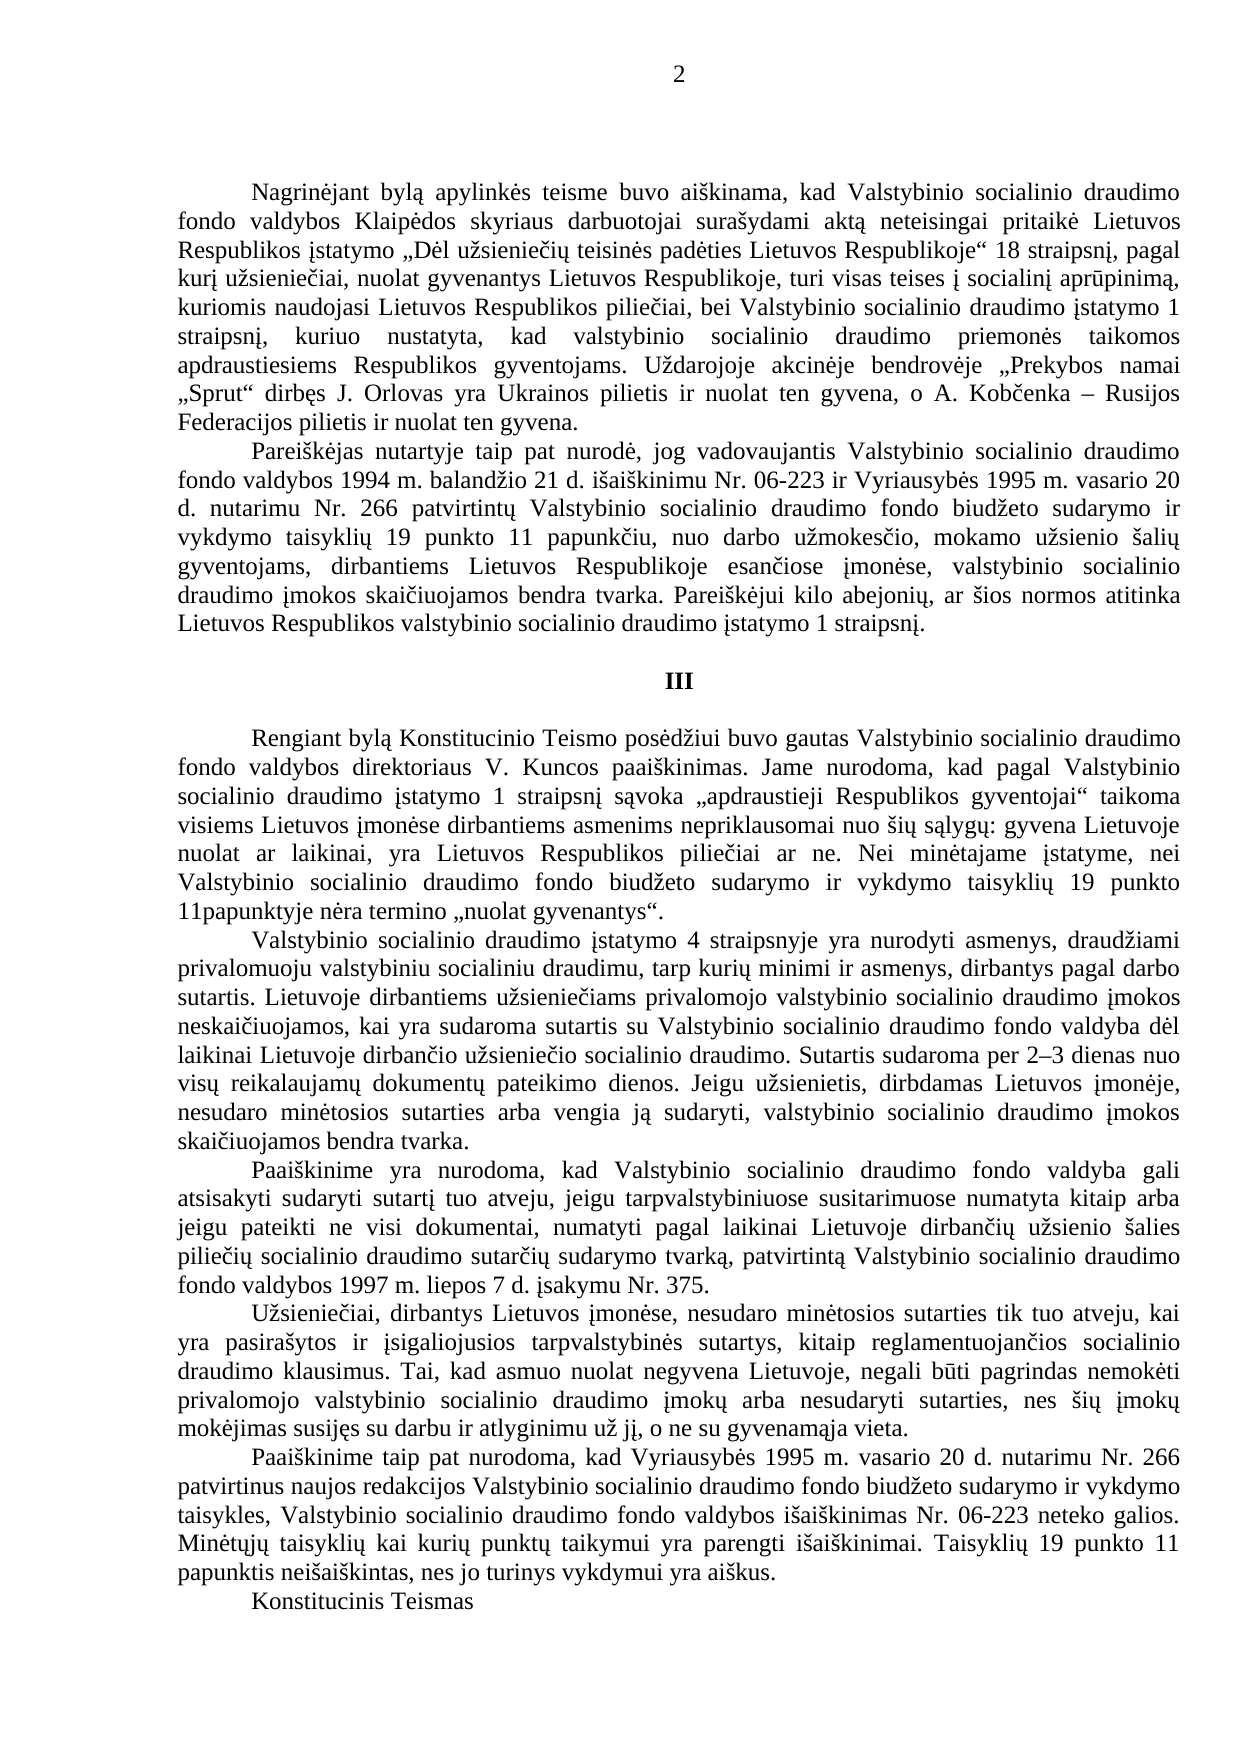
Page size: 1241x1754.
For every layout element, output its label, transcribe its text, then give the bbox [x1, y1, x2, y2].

text Paaiškinime taip pat nurodoma, kad Vyriausybės 1995 m. vasario 20 d. nutarimu Nr. 266 patvirtinus naujos redakcijos Valstybinio socialinio draudimo fondo biudžeto sudarymo ir vykdymo taisykles, Valstybinio socialinio draudimo fondo valdybos išaiškinimas Nr. 06-223 neteko galios. Minėtųjų taisyklių kai kurių punktų taikymui yra parengti išaiškinimai. Taisyklių 19 punkto 11 papunktis neišaiškintas, nes jo turinys vykdymui yra aiškus. [177, 1442, 1181, 1586]
text Rengiant bylą Konstitucinio Teismo posėdžiui buvo gautas Valstybinio socialinio draudimo fondo valdybos direktoriaus V. Kuncos paaiškinimas. Jame nurodoma, kad pagal Valstybinio socialinio draudimo įstatymo 1 straipsnį sąvoka „apdraustieji Respublikos gyventojai“ taikoma visiems Lietuvos įmonėse dirbantiems asmenims nepriklausomai nuo šių sąlygų: gyvena Lietuvoje nuolat ar laikinai, yra Lietuvos Respublikos piliečiai ar ne. Nei minėtajame įstatyme, nei Valstybinio socialinio draudimo fondo biudžeto sudarymo ir vykdymo taisyklių 19 punkto 11papunktyje nėra termino „nuolat gyvenantys“. [177, 723, 1181, 925]
text Valstybinio socialinio draudimo įstatymo 4 straipsnyje yra nurodyti asmenys, draudžiami privalomuoju valstybiniu socialiniu draudimu, tarp kurių minimi ir asmenys, dirbantys pagal darbo sutartis. Lietuvoje dirbantiems užsieniečiams privalomojo valstybinio socialinio draudimo įmokos neskaičiuojamos, kai yra sudaroma sutartis su Valstybinio socialinio draudimo fondo valdyba dėl laikinai Lietuvoje dirbančio užsieniečio socialinio draudimo. Sutartis sudaroma per 2–3 dienas nuo visų reikalaujamų dokumentų pateikimo dienos. Jeigu užsienietis, dirbdamas Lietuvos įmonėje, nesudaro minėtosios sutarties arba vengia ją sudaryti, valstybinio socialinio draudimo įmokos skaičiuojamos bendra tvarka. [177, 925, 1181, 1155]
text Pareiškėjas nutartyje taip pat nurodė, jog vadovaujantis Valstybinio socialinio draudimo fondo valdybos 1994 m. balandžio 21 d. išaiškinimu Nr. 06-223 ir Vyriausybės 1995 m. vasario 20 d. nutarimu Nr. 266 patvirtintų Valstybinio socialinio draudimo fondo biudžeto sudarymo ir vykdymo taisyklių 19 punkto 11 papunkčiu, nuo darbo užmokesčio, mokamo užsienio šalių gyventojams, dirbantiems Lietuvos Respublikoje esančiose įmonėse, valstybinio socialinio draudimo įmokos skaičiuojamos bendra tvarka. Pareiškėjui kilo abejonių, ar šios normos atitinka Lietuvos Respublikos valstybinio socialinio draudimo įstatymo 1 straipsnį. [177, 436, 1181, 637]
text Užsieniečiai, dirbantys Lietuvos įmonėse, nesudaro minėtosios sutarties tik tuo atveju, kai yra pasirašytos ir įsigaliojusios tarpvalstybinės sutartys, kitaip reglamentuojančios socialinio draudimo klausimus. Tai, kad asmuo nuolat negyvena Lietuvoje, negali būti pagrindas nemokėti privalomojo valstybinio socialinio draudimo įmokų arba nesudaryti sutarties, nes šių įmokų mokėjimas susijęs su darbu ir atlyginimu už jį, o ne su gyvenamąja vieta. [177, 1298, 1181, 1442]
text Nagrinėjant bylą apylinkės teisme buvo aiškinama, kad Valstybinio socialinio draudimo fondo valdybos Klaipėdos skyriaus darbuotojai surašydami aktą neteisingai pritaikė Lietuvos Respublikos įstatymo „Dėl užsieniečių teisinės padėties Lietuvos Respublikoje“ 18 straipsnį, pagal kurį užsieniečiai, nuolat gyvenantys Lietuvos Respublikoje, turi visas teises į socialinį aprūpinimą, kuriomis naudojasi Lietuvos Respublikos piliečiai, bei Valstybinio socialinio draudimo įstatymo 1 straipsnį, kuriuo nustatyta, kad valstybinio socialinio draudimo priemonės taikomos apdraustiesiems Respublikos gyventojams. Uždarojoje akcinėje bendrovėje „Prekybos namai „Sprut“ dirbęs J. Orlovas yra Ukrainos pilietis ir nuolat ten gyvena, o A. Kobčenka – Rusijos Federacijos pilietis ir nuolat ten gyvena. [177, 177, 1181, 436]
text Konstitucinis Teismas [177, 1586, 1181, 1615]
text Paaiškinime yra nurodoma, kad Valstybinio socialinio draudimo fondo valdyba gali atsisakyti sudaryti sutartį tuo atveju, jeigu tarpvalstybiniuose susitarimuose numatyta kitaip arba jeigu pateikti ne visi dokumentai, numatyti pagal laikinai Lietuvoje dirbančių užsienio šalies piliečių socialinio draudimo sutarčių sudarymo tvarką, patvirtintą Valstybinio socialinio draudimo fondo valdybos 1997 m. liepos 7 d. įsakymu Nr. 375. [177, 1155, 1181, 1298]
text III [177, 666, 1181, 695]
